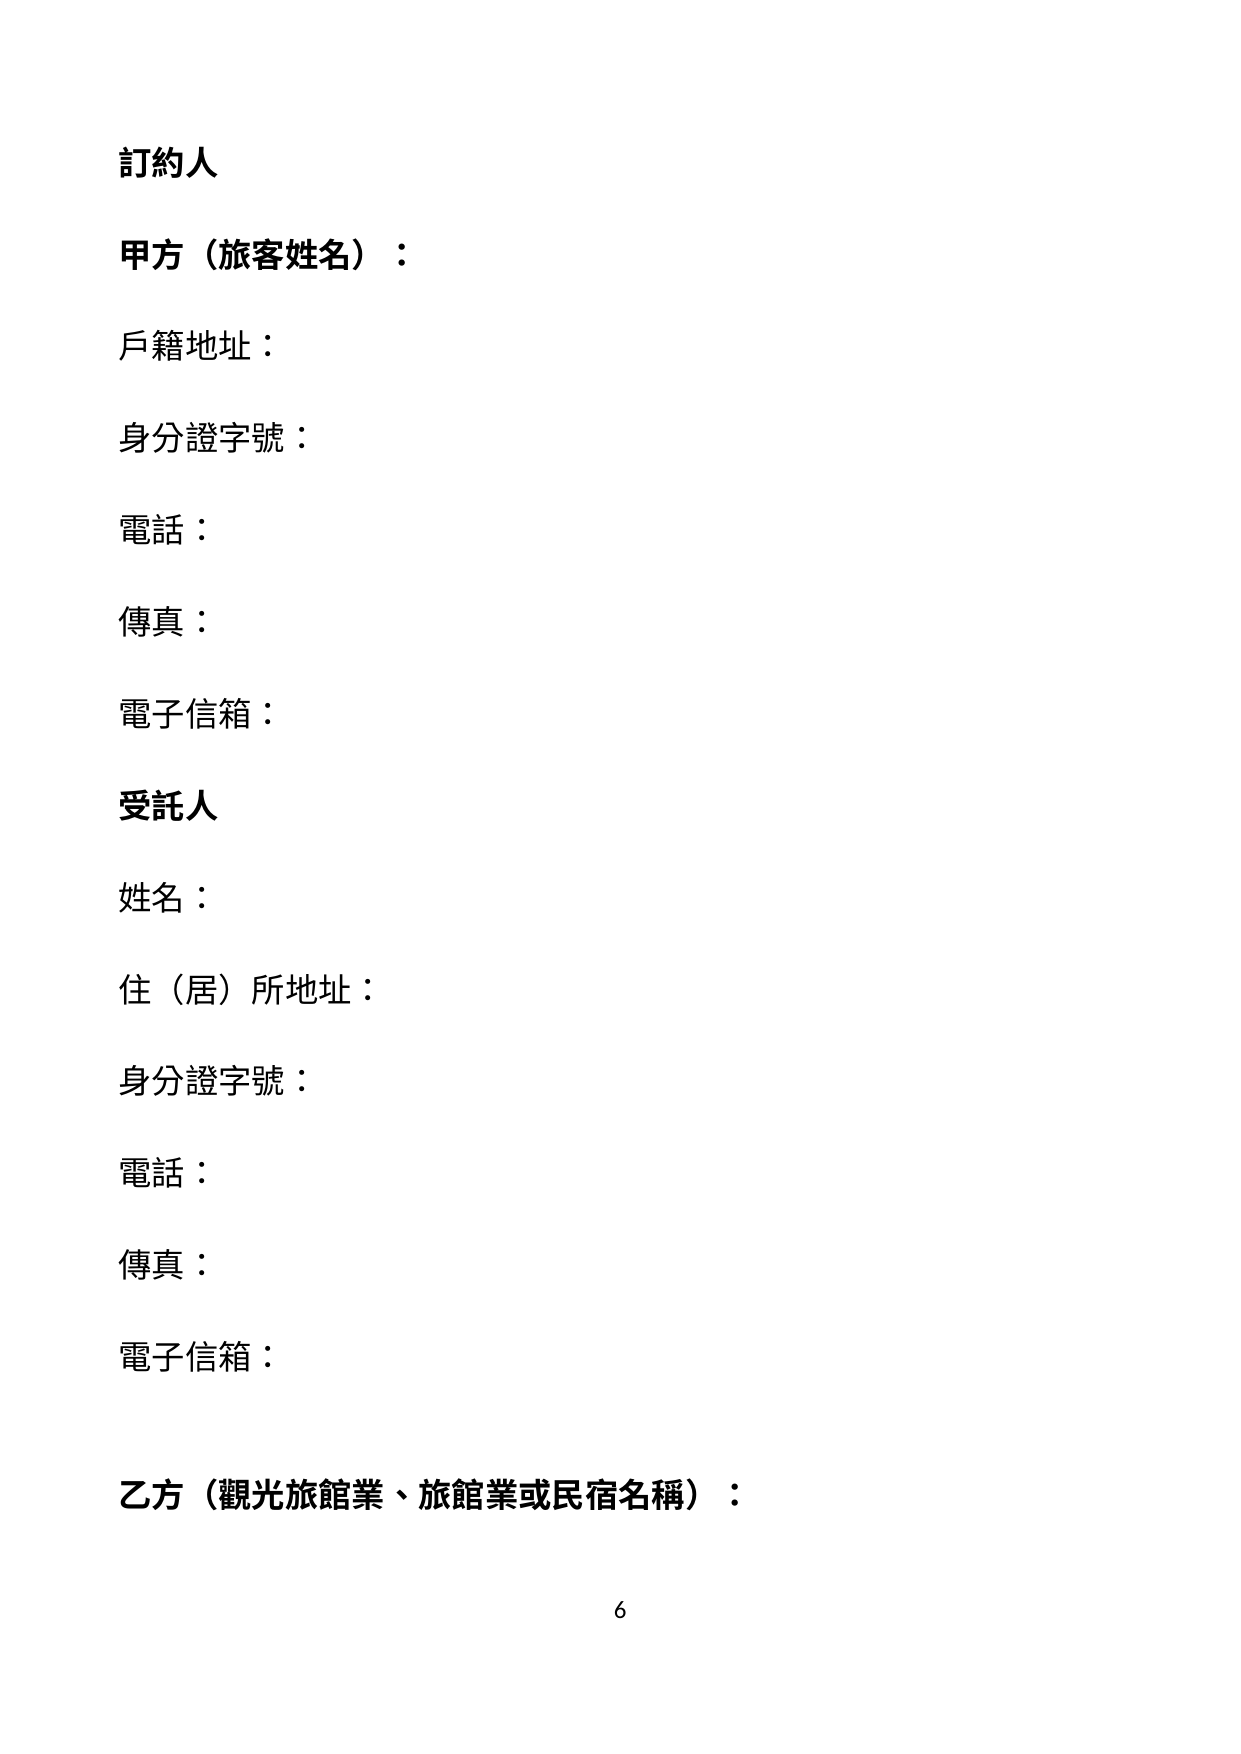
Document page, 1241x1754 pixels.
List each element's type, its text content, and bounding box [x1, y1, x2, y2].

text 電子信箱： [118, 1309, 1122, 1401]
text 電子信箱： [118, 666, 1122, 758]
text 身分證字號： [118, 1033, 1122, 1125]
text 身分證字號： [118, 390, 1122, 482]
text 受託人 [118, 758, 1122, 850]
text 姓名： [118, 850, 1122, 942]
text 傳真： [118, 574, 1122, 666]
text 戶籍地址： [118, 298, 1122, 390]
text 甲方（旅客姓名）： [118, 207, 1122, 298]
text 乙方（觀光旅館業、旅館業或民宿名稱）： [118, 1447, 1122, 1539]
text 電話： [118, 482, 1122, 574]
text 住（居）所地址： [118, 942, 1122, 1033]
text 訂約人 [118, 115, 1122, 207]
text 傳真： [118, 1217, 1122, 1309]
text 電話： [118, 1125, 1122, 1217]
